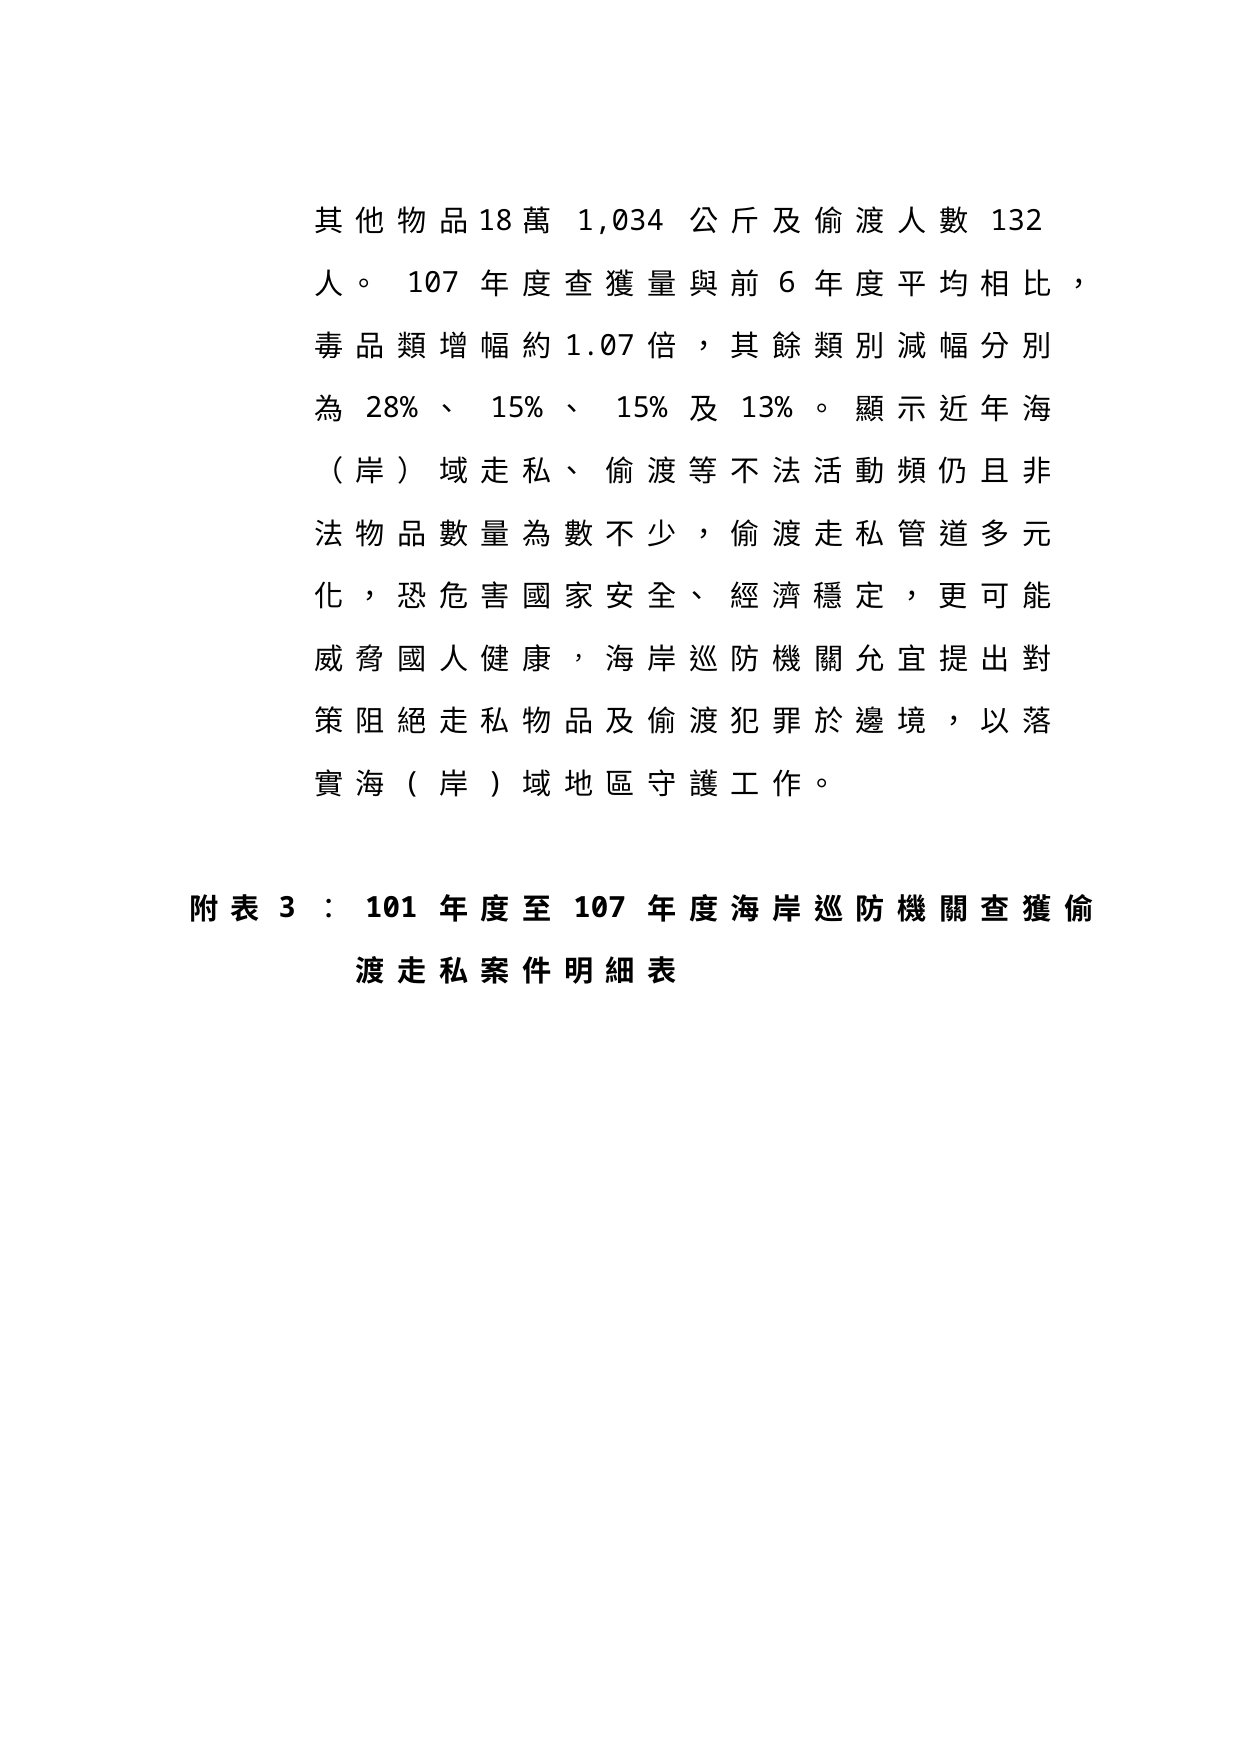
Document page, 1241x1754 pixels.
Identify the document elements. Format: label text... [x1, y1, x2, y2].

text 附表3：101年度至107年度海岸巡防機關查獲偷渡走私案件明細表 [183, 865, 1130, 990]
text 另由101年度至107年度海岸巡防機關查獲偷渡走私各類案件觀之(詳附表3)，107年度查獲毒品4,915公斤、槍枝80支及彈藥2,256顆、農林漁畜產品及其他物品15萬3,310公斤及偷渡人數115人，走私及偷渡非法數量頗多。又101 年度至106年度平均查獲毒品2,370公斤、槍枝111支及彈藥2,659顆、農林漁畜產品及其他物品18萬1,034公斤及偷渡人數132人。107年度查獲量與前6年度平均相比，毒品類增幅約1.07倍，其餘類別減幅分別為28%、15%、15%及13%。顯示近年海（岸）域走私、偷渡等不法活動頻仍且非法物品數量為數不少，偷渡走私管道多元化，恐危害國家安全、經濟穩定，更可能威脅國人健康，海岸巡防機關允宜提出對策阻絕走私物品及偷渡犯罪於邊境，以落實海(岸)域地區守護工作。 [271, 177, 1058, 802]
